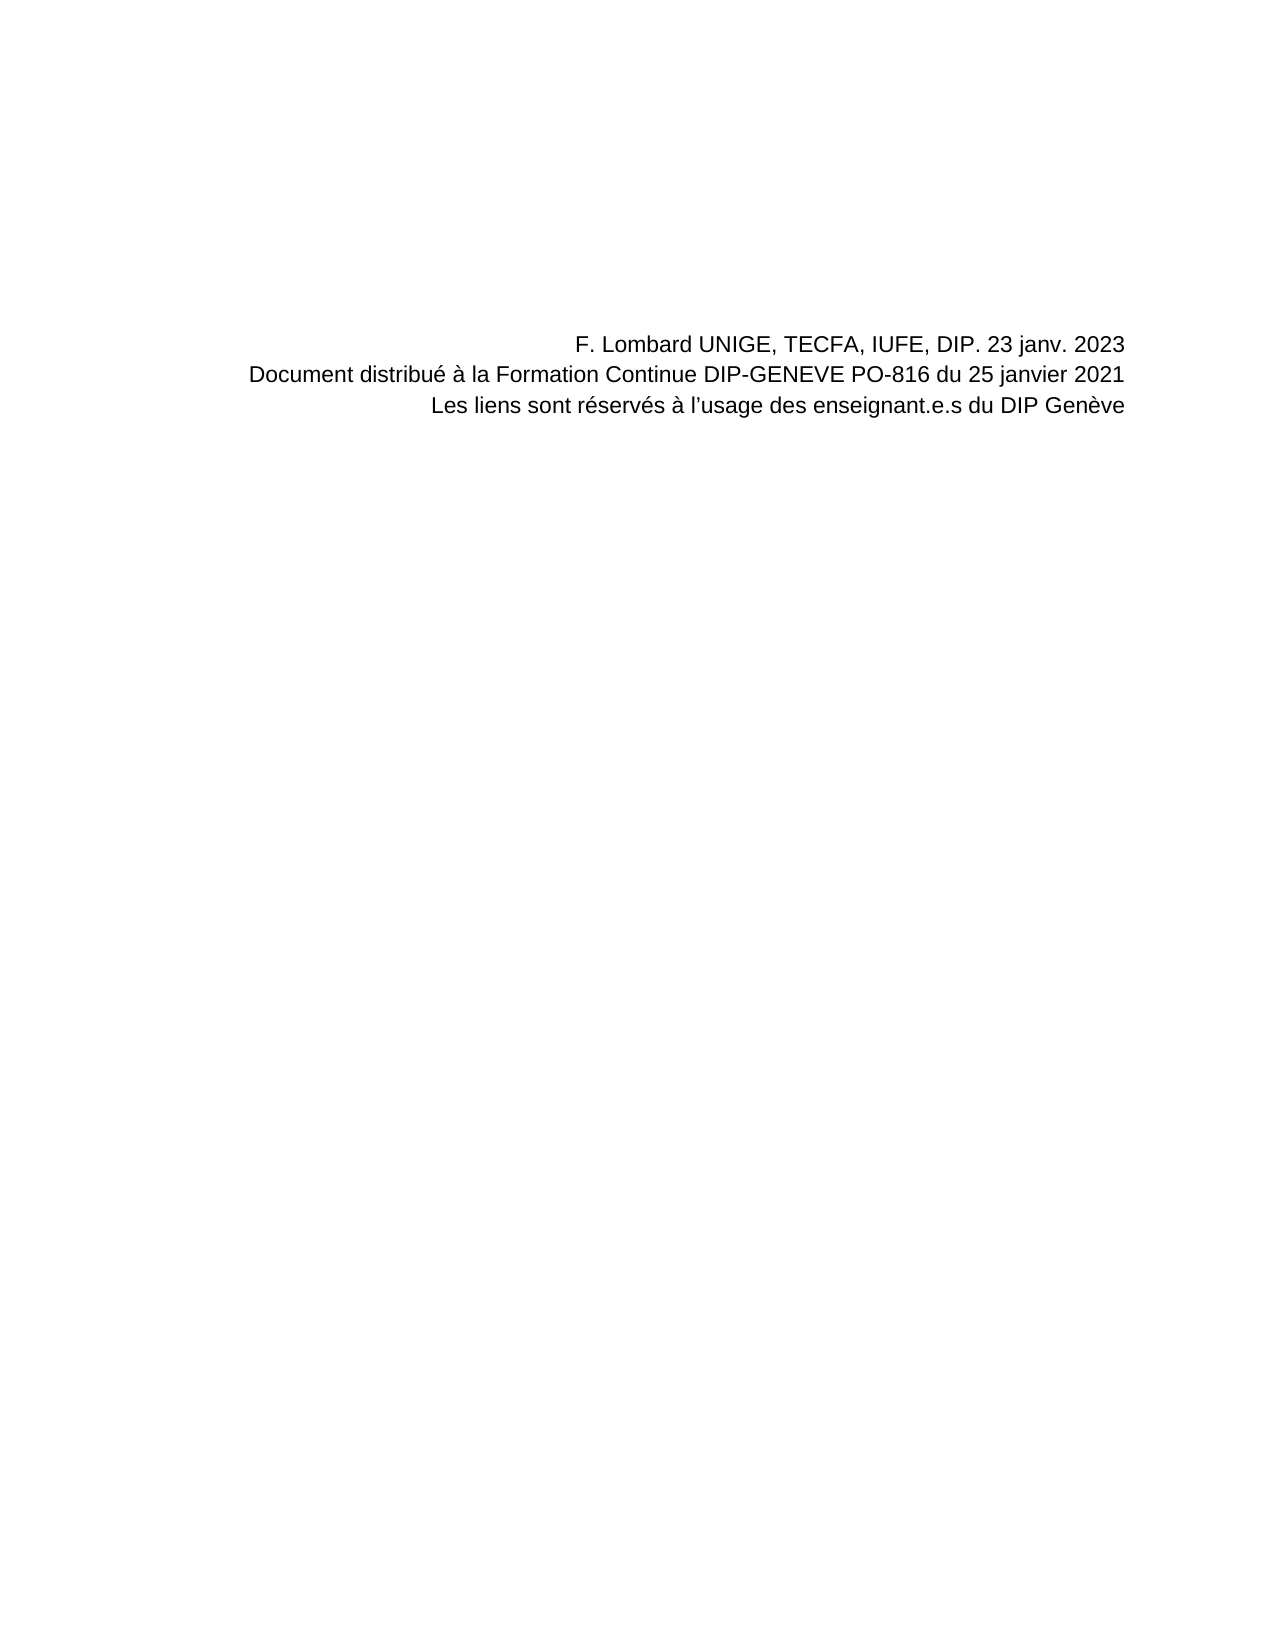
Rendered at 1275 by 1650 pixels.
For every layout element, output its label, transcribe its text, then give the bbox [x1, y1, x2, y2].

text F. Lombard UNIGE, TECFA, IUFE, DIP. 23 janv. 2023 [150, 331, 1125, 358]
text Les liens sont réservés à l’usage des enseignant.e.s du DIP Genève [150, 392, 1125, 418]
text Document distribué à la Formation Continue DIP-GENEVE PO-816 du 25 janvier 2021 [150, 361, 1125, 388]
